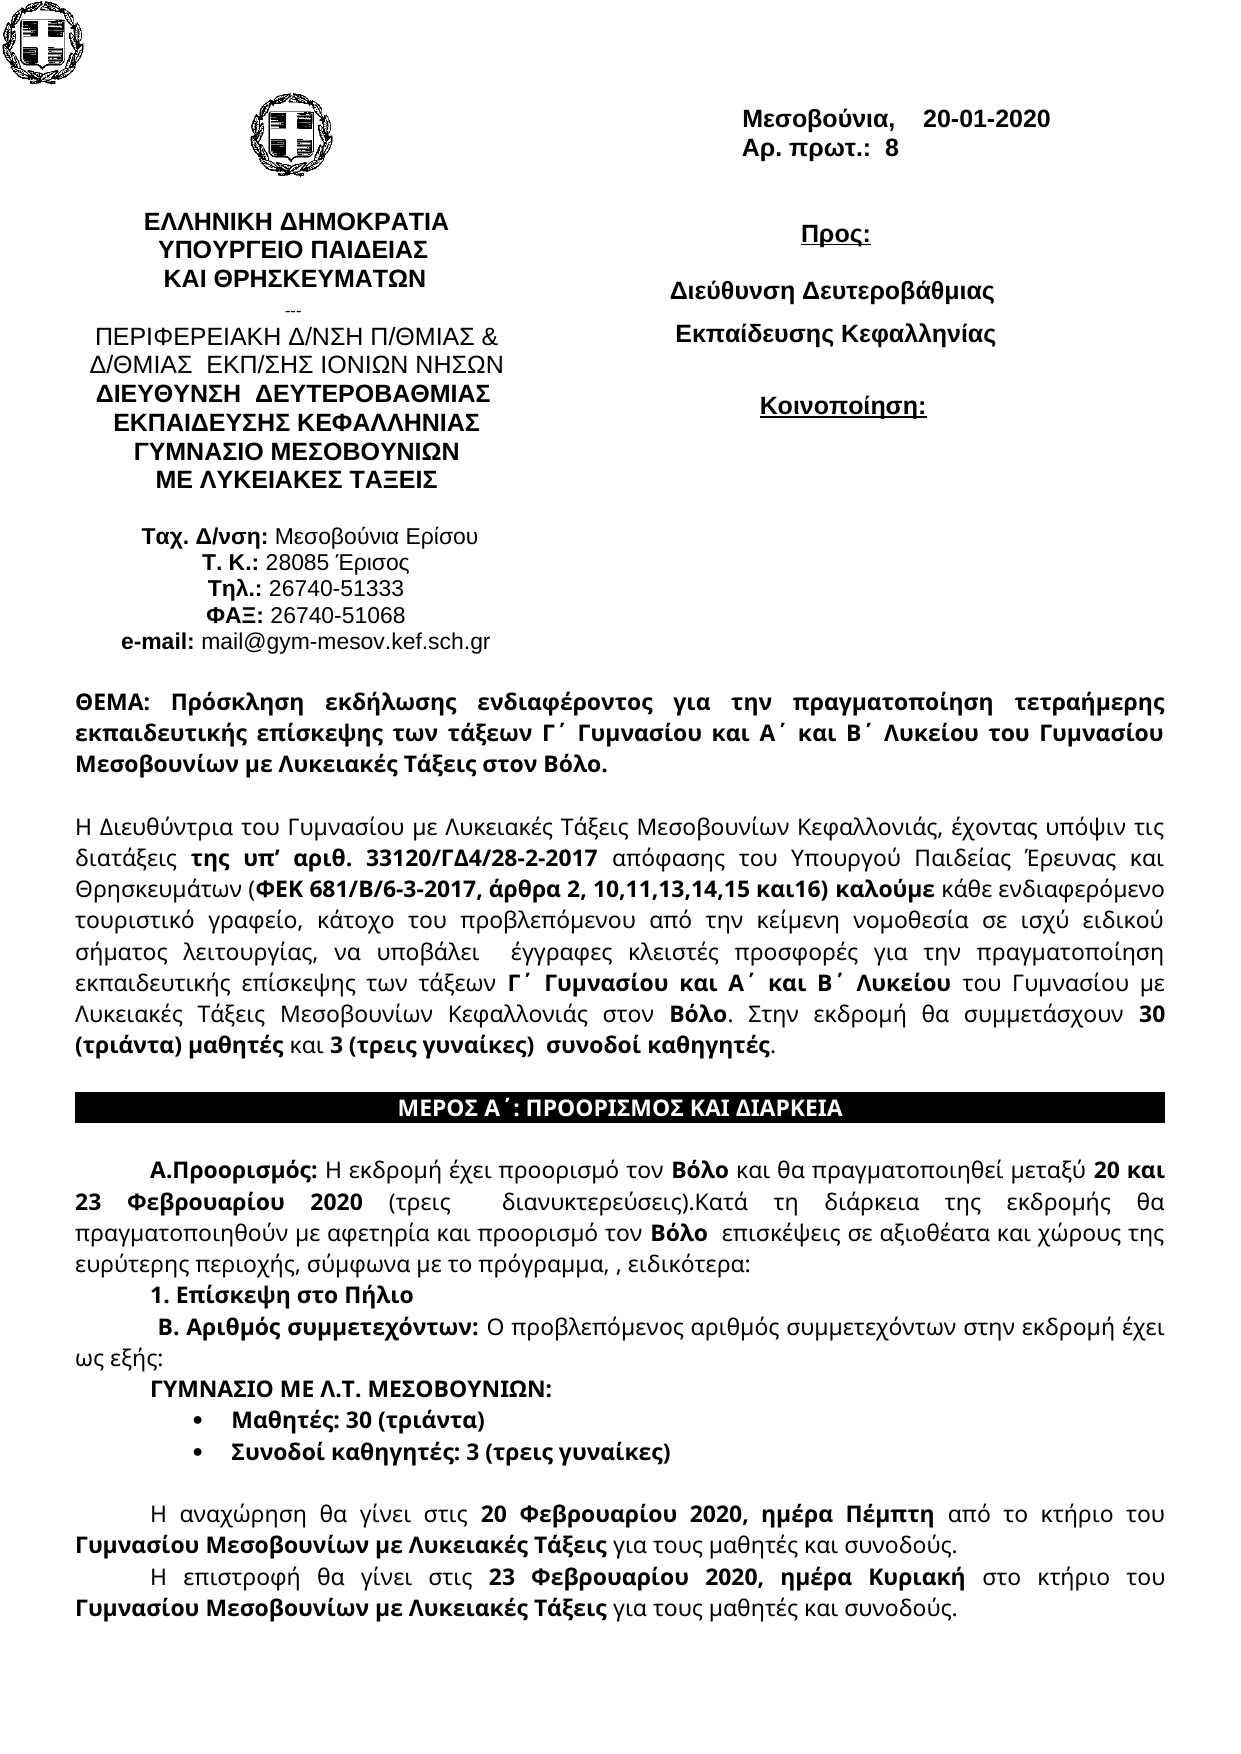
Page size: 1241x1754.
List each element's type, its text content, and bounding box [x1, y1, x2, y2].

text 1. Επίσκεψη στο Πήλιο [75, 1279, 1165, 1311]
text ΜΕΡΟΣ Α΄: ΠΡΟΟΡΙΣΜΟΣ ΚΑΙ ΔΙΑΡΚΕΙΑ [75, 1092, 1165, 1123]
text Η Διευθύντρια του Γυμνασίου με Λυκειακές Τάξεις Μεσοβουνίων Κεφαλλονιάς, έχοντας υπόψιν τις διατάξεις της υπ’ αριθ. 33120/ΓΔ4/28-2-2017 απόφασης του Υπουργού Παιδείας Έρευνας και Θρησκευμάτων (ΦΕΚ 681/Β/6-3-2017, άρθρα 2, 10,11,13,14,15 και16) καλούμε κάθε ενδιαφερόμενο τουριστικό γραφείο, κάτοχο του προβλεπόμενου από την κείμενη νομοθεσία σε ισχύ ειδικού σήματος λειτουργίας, να υποβάλει έγγραφες κλειστές προσφορές για την πραγματοποίηση εκπαιδευτικής επίσκεψης των τάξεων Γ΄ Γυμνασίου και Α΄ και Β΄ Λυκείου του Γυμνασίου με Λυκειακές Τάξεις Μεσοβουνίων Κεφαλλονιάς στον Βόλο. Στην εκδρομή θα συμμετάσχουν 30 (τριάντα) μαθητές και 3 (τρεις γυναίκες) συνοδοί καθηγητές. [75, 811, 1165, 1061]
text ΓΥΜΝΑΣΙΟ ΜΕ Λ.Τ. ΜΕΣΟΒΟΥΝΙΩΝ: [150, 1373, 1165, 1404]
text Η αναχώρηση θα γίνει στις 20 Φεβρουαρίου 2020, ημέρα Πέμπτη από το κτήριο του Γυμνασίου Μεσοβουνίων με Λυκειακές Τάξεις για τους μαθητές και συνοδούς. [75, 1498, 1165, 1561]
table_header Μεσοβούνια, 20-01-2020 Αρ. πρωτ.: 8 Προς: Διεύθυνση Δευτεροβάθμιας Εκπαίδευσης Κεφαλληνίας Κοινοποίηση: [548, 75, 1138, 654]
text Α.Προορισμός: Η εκδρομή έχει προορισμό τον Βόλο και θα πραγματοποιηθεί μεταξύ 20 και 23 Φεβρουαρίου 2020 (τρεις διανυκτερεύσεις).Κατά τη διάρκεια της εκδρομής θα πραγματοποιηθούν με αφετηρία και προορισμό τον Βόλο επισκέψεις σε αξιοθέατα και χώρους της ευρύτερης περιοχής, σύμφωνα με το πρόγραμμα, , ειδικότερα: [75, 1154, 1165, 1279]
text Β. Αριθμός συμμετεχόντων: Ο προβλεπόμενος αριθμός συμμετεχόντων στην εκδρομή έχει ως εξής: [75, 1311, 1165, 1373]
table_header ΕΛΛΗΝΙΚΗ ΔΗΜΟΚΡΑΤΙΑ ΥΠΟΥΡΓΕΙΟ ΠΑΙΔΕΙΑΣ ΚΑΙ ΘΡΗΣΚΕΥΜΑΤΩΝ --- ΠΕΡΙΦΕΡΕΙΑΚΗ Δ/ΝΣΗ Π/ΘΜΙΑΣ & Δ/ΘΜΙΑΣ ΕΚΠ/ΣΗΣ ΙΟΝΙΩΝ ΝΗΣΩΝ ΔΙΕΥΘΥΝΣΗ ΔΕΥΤΕΡΟΒΑΘΜΙΑΣ ΕΚΠΑΙΔΕΥΣΗΣ ΚΕΦΑΛΛΗΝΙΑΣ ΓΥΜΝΑΣΙΟ ΜΕΣΟΒΟΥΝΙΩΝ ΜΕ ΛΥΚΕΙΑΚΕΣ ΤΑΞΕΙΣ Ταχ. Δ/νση: Μεσοβούνια Ερίσου Τ. Κ.: 28085 Έρισος Τηλ.: 26740-51333 ΦΑΞ: 26740-51068 e-mail: mail@gym-mesov.kef.sch.gr [46, 75, 547, 654]
text ΘΕΜΑ: Πρόσκληση εκδήλωσης ενδιαφέροντος για την πραγματοποίηση τετραήμερης εκπαιδευτικής επίσκεψης των τάξεων Γ΄ Γυμνασίου και Α΄ και Β΄ Λυκείου του Γυμνασίου Μεσοβουνίων με Λυκειακές Τάξεις στον Βόλο. [75, 686, 1165, 779]
picture [248, 91, 334, 178]
picture [0, 0, 86, 86]
text Η επιστροφή θα γίνει στις 23 Φεβρουαρίου 2020, ημέρα Κυριακή στο κτήριο του Γυμνασίου Μεσοβουνίων με Λυκειακές Τάξεις για τους μαθητές και συνοδούς. [75, 1561, 1165, 1623]
list Μαθητές: 30 (τριάντα) [194, 1404, 1165, 1436]
list Συνοδοί καθηγητές: 3 (τρεις γυναίκες) [194, 1436, 1165, 1467]
